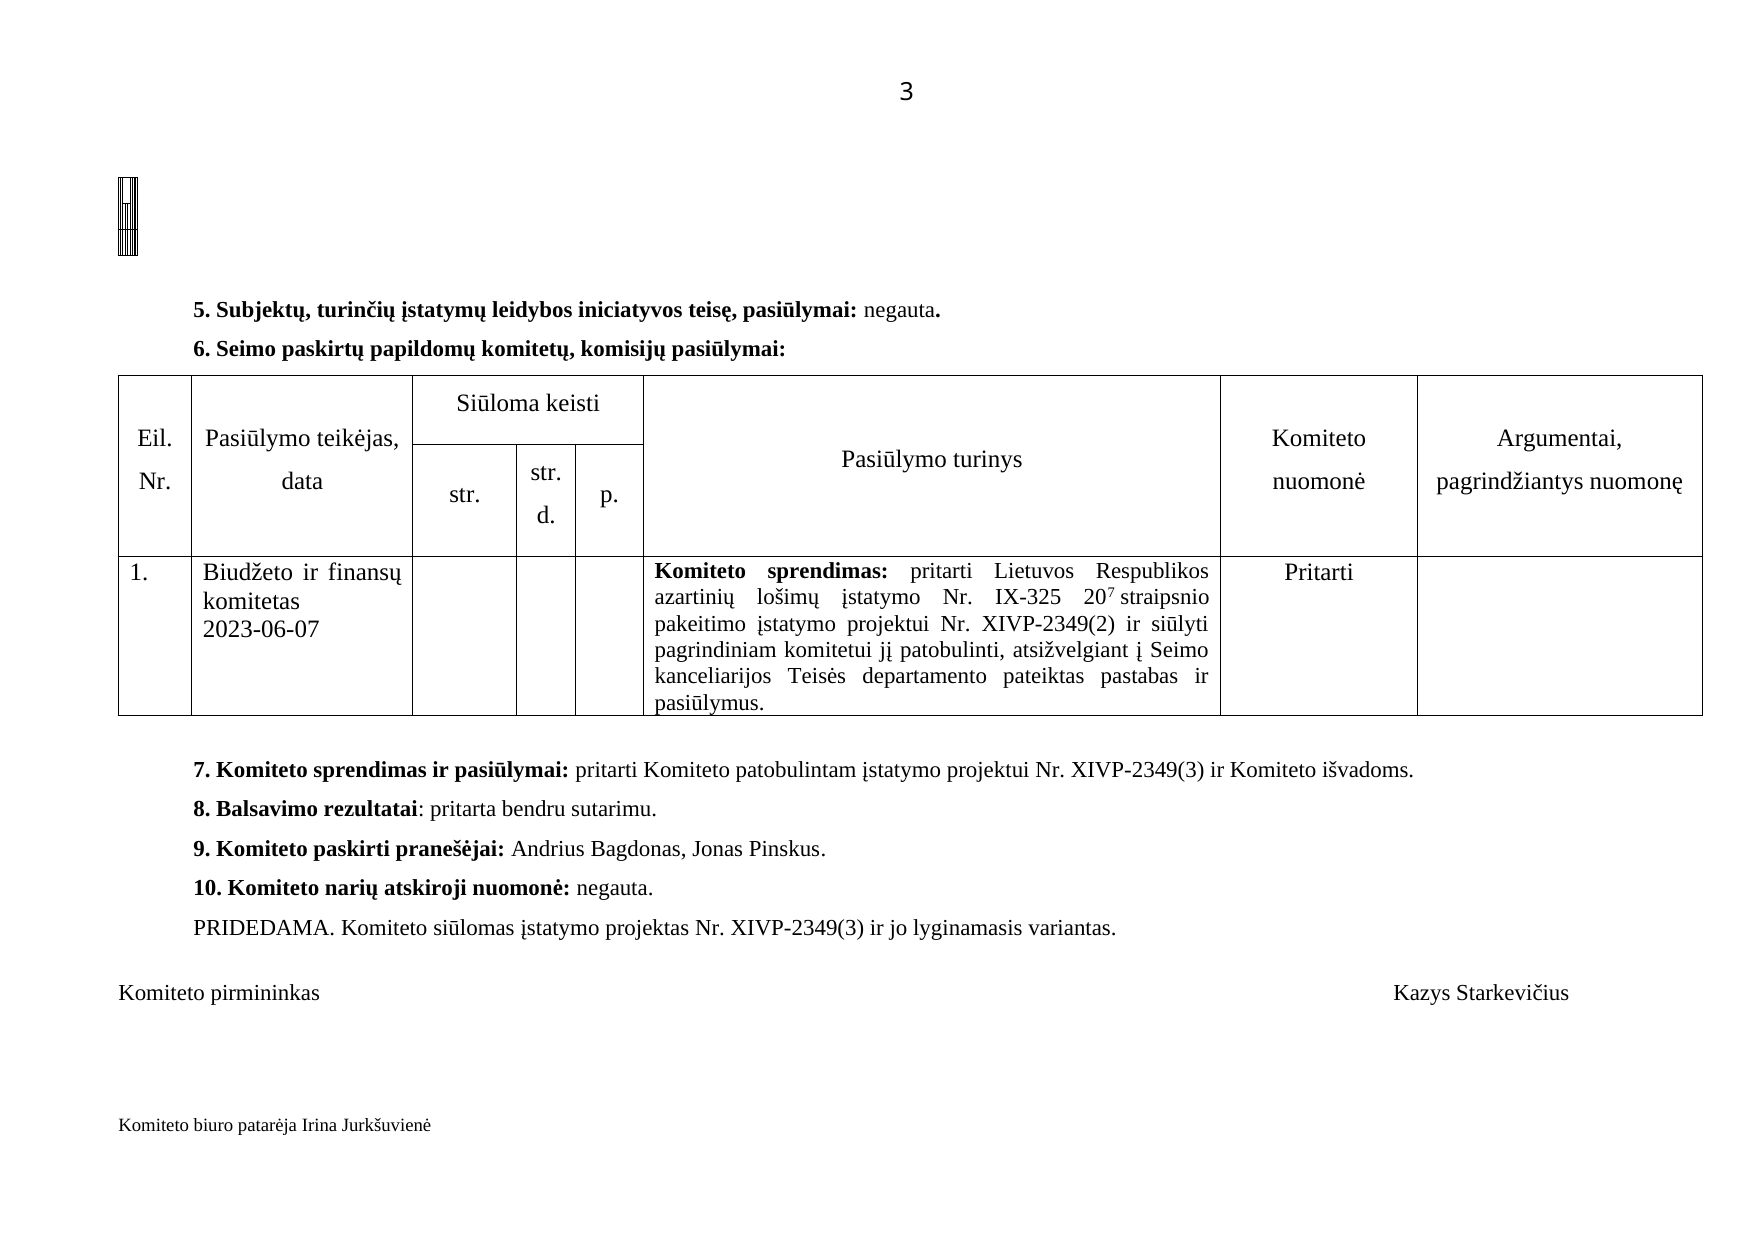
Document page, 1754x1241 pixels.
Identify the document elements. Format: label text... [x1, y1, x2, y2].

text PRIDEDAMA. Komiteto siūlomas įstatymo projektas Nr. XIVP-2349(3) ir jo lyginamasis variantas. [118, 914, 1695, 940]
table_header Komiteto nuomonė [1221, 376, 1417, 556]
subtitle 5. Subjektų, turinčių įstatymų leidybos iniciatyvos teisę, pasiūlymai: negauta. [118, 296, 1695, 322]
text 8. Balsavimo rezultatai: pritarta bendru sutarimu. [118, 795, 1695, 822]
table_header Argumentai, pagrindžiantys nuomonę [1418, 376, 1702, 556]
text Komiteto biuro patarėja Irina Jurkšuvienė [118, 1114, 1695, 1135]
text 9. Komiteto paskirti pranešėjai: Andrius Bagdonas, Jonas Pinskus. [118, 835, 1695, 861]
table_header Pasiūlymo turinys [644, 376, 1220, 556]
table_cell str. [413, 445, 516, 556]
table_cell [517, 557, 575, 715]
table_cell Pritarti [1221, 557, 1417, 715]
subtitle 6. Seimo paskirtų papildomų komitetų, komisijų pasiūlymai: [118, 335, 1695, 362]
table_cell Komiteto sprendimas: pritarti Lietuvos Respublikos azartinių lošimų įstatymo Nr. IX-325 207 straipsnio pakeitimo įstatymo projektui Nr. XIVP-2349(2) ir siūlyti pagrindiniam komitetui jį patobulinti, atsižvelgiant į Seimo kanceliarijos Teisės departamento pateiktas pastabas ir pasiūlymus. [644, 557, 1220, 715]
text 10. Komiteto narių atskiroji nuomonė: negauta. [118, 874, 1695, 901]
table_cell p. [576, 445, 643, 556]
table_cell str. d. [517, 445, 575, 556]
table_cell Biudžeto ir finansų komitetas 2023-06-07 [192, 557, 412, 715]
text 7. Komiteto sprendimas ir pasiūlymai: pritarti Komiteto patobulintam įstatymo projektui Nr. XIVP-2349(3) ir Komiteto išvadoms. [118, 756, 1695, 782]
table_cell 1. [119, 557, 191, 715]
table_header Eil. Nr. [119, 376, 191, 556]
table_header Siūloma keisti [413, 376, 643, 444]
table_cell [413, 557, 516, 715]
table_header Pasiūlymo teikėjas, data [192, 376, 412, 556]
text Komiteto pirmininkas Kazys Starkevičius [118, 979, 1695, 1006]
table_cell [1418, 557, 1702, 715]
table_cell [576, 557, 643, 715]
